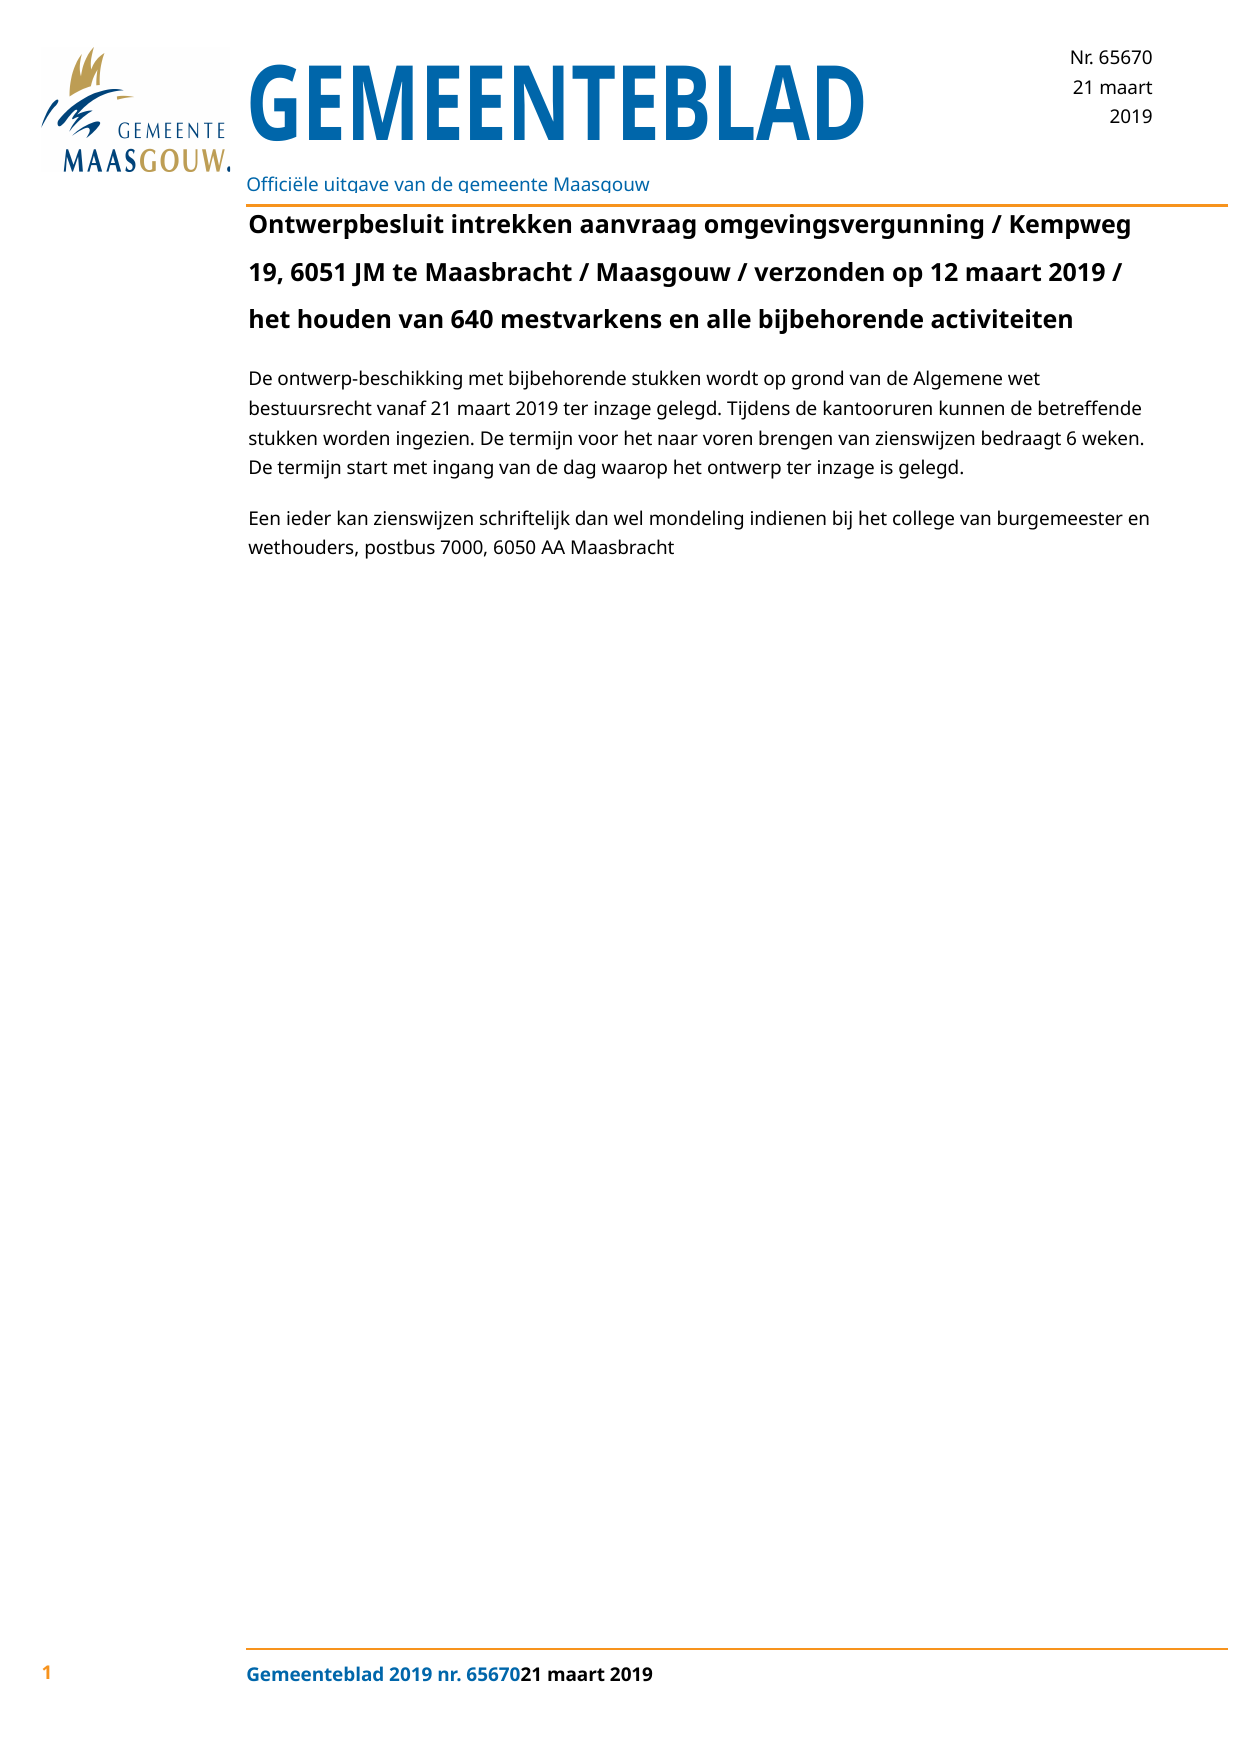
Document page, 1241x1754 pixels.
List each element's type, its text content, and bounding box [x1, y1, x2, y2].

text De ontwerp-beschikking met bijbehorende stukken wordt op grond van de Algemene wet bestuursrecht vanaf 21 maart 2019 ter inzage gelegd. Tijdens de kantooruren kunnen de betreffende stukken worden ingezien. De termijn voor het naar voren brengen van zienswijzen bedraagt 6 weken. De termijn start met ingang van de dag waarop het ontwerp ter inzage is gelegd. [248, 366, 1152, 480]
text Ontwerpbesluit intrekken aanvraag omgevingsvergunning / Kempweg 19, 6051 JM te Maasbracht / Maasgouw / verzonden op 12 maart 2019 / het houden van 640 mestvarkens en alle bijbehorende activiteiten [248, 207, 1152, 336]
text Een ieder kan zienswijzen schriftelijk dan wel mondeling indienen bij het college van burgemeester en wethouders, postbus 7000, 6050 AA Maasbracht [248, 505, 1152, 560]
picture [41, 47, 231, 172]
